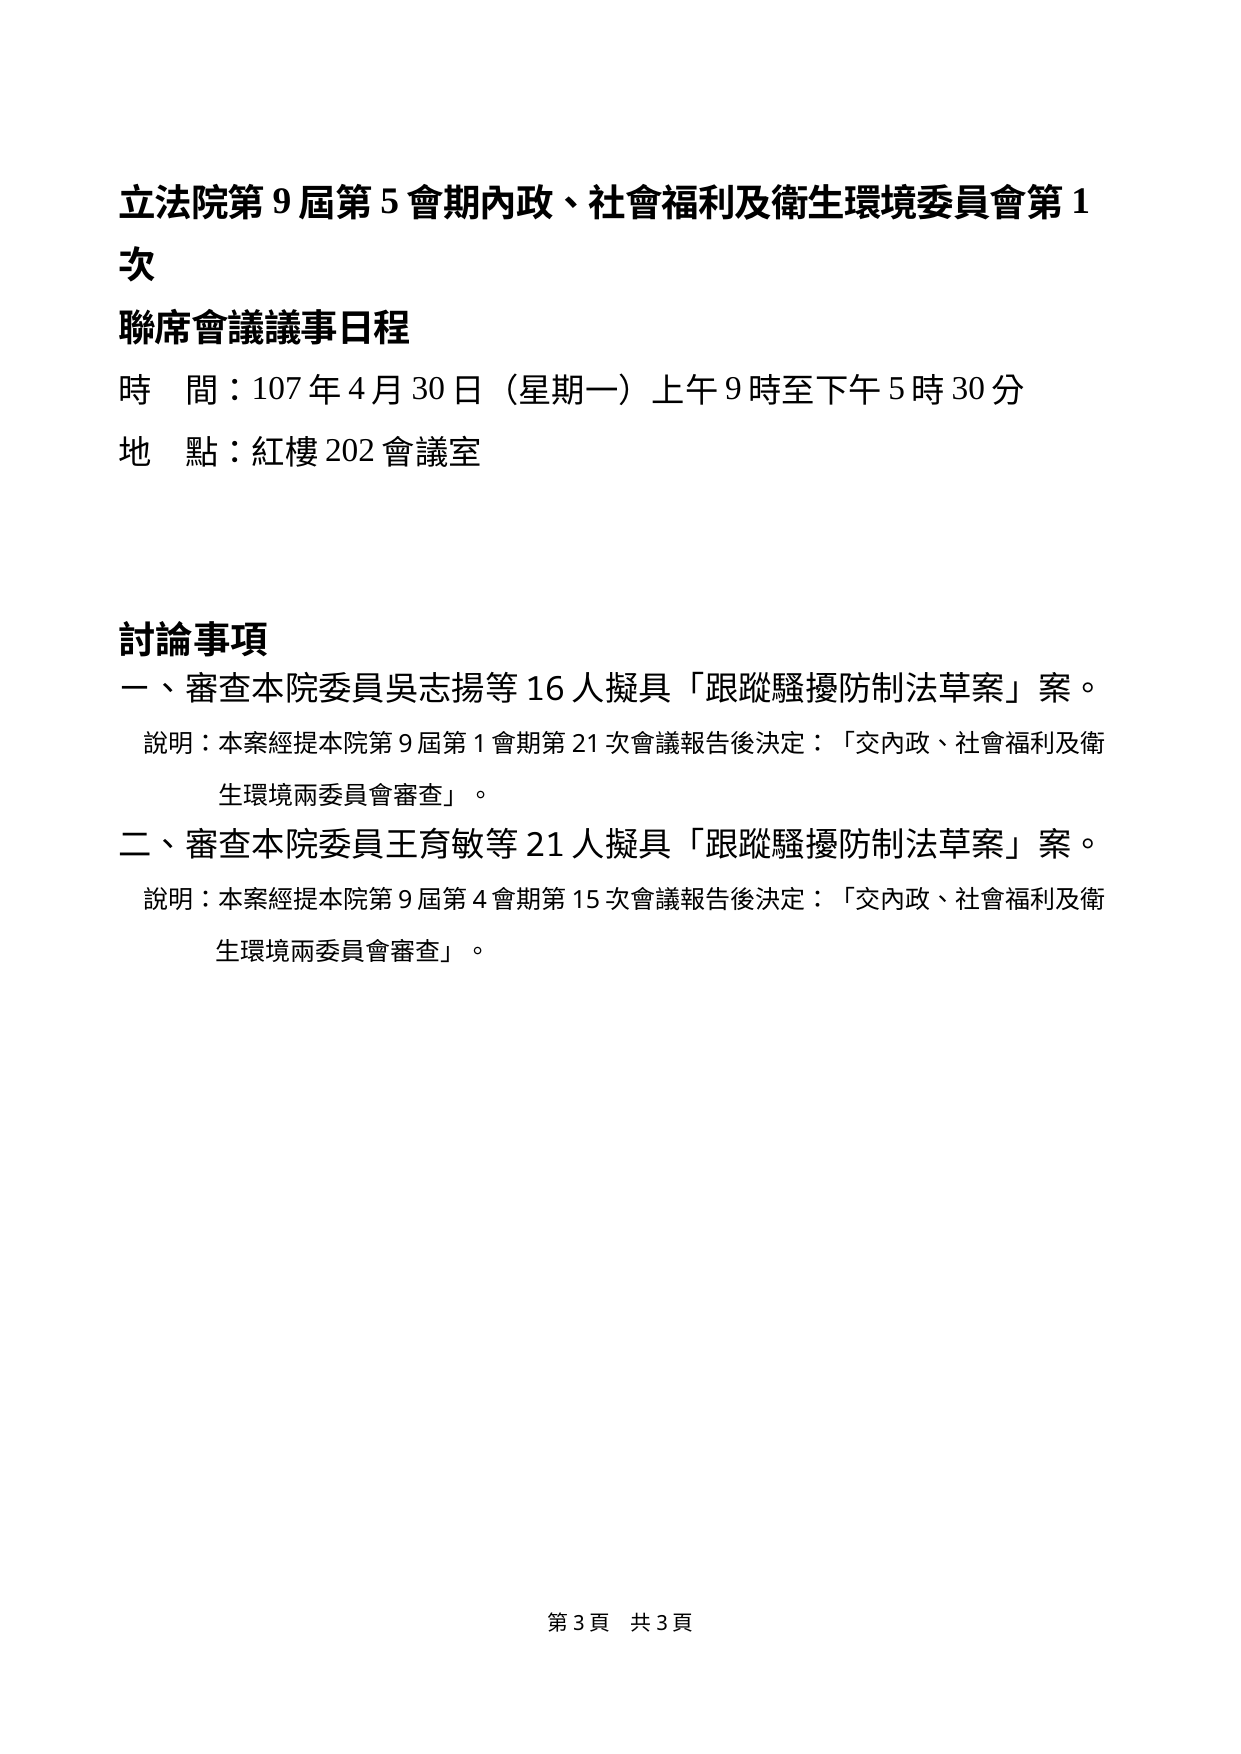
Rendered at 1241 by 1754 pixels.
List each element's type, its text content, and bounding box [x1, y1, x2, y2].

text 說明：本案經提本院第9屆第1會期第21次會議報告後決定：「交內政、社會福利及衛生環境兩委員會審查」。 [143, 710, 1122, 814]
text 聯席會議議事日程 [118, 283, 1158, 346]
text 時 間：107年4月30日（星期一）上午9時至下午5時30分 [118, 346, 1122, 408]
text ㄧ、審查本院委員吳志揚等16人擬具「跟蹤騷擾防制法草案」案。 [118, 658, 1122, 710]
text 說明：本案經提本院第9屆第4會期第15次會議報告後決定：「交內政、社會福利及衛生環境兩委員會審查」。 [143, 867, 1122, 971]
text 二、審查本院委員王育敏等21人擬具「跟蹤騷擾防制法草案」案。 [118, 814, 1122, 867]
text 地 點：紅樓202會議室 [118, 408, 1122, 471]
text 討論事項 [118, 596, 1122, 658]
text 立法院第9屆第5會期內政、社會福利及衛生環境委員會第1次 [118, 158, 1122, 283]
